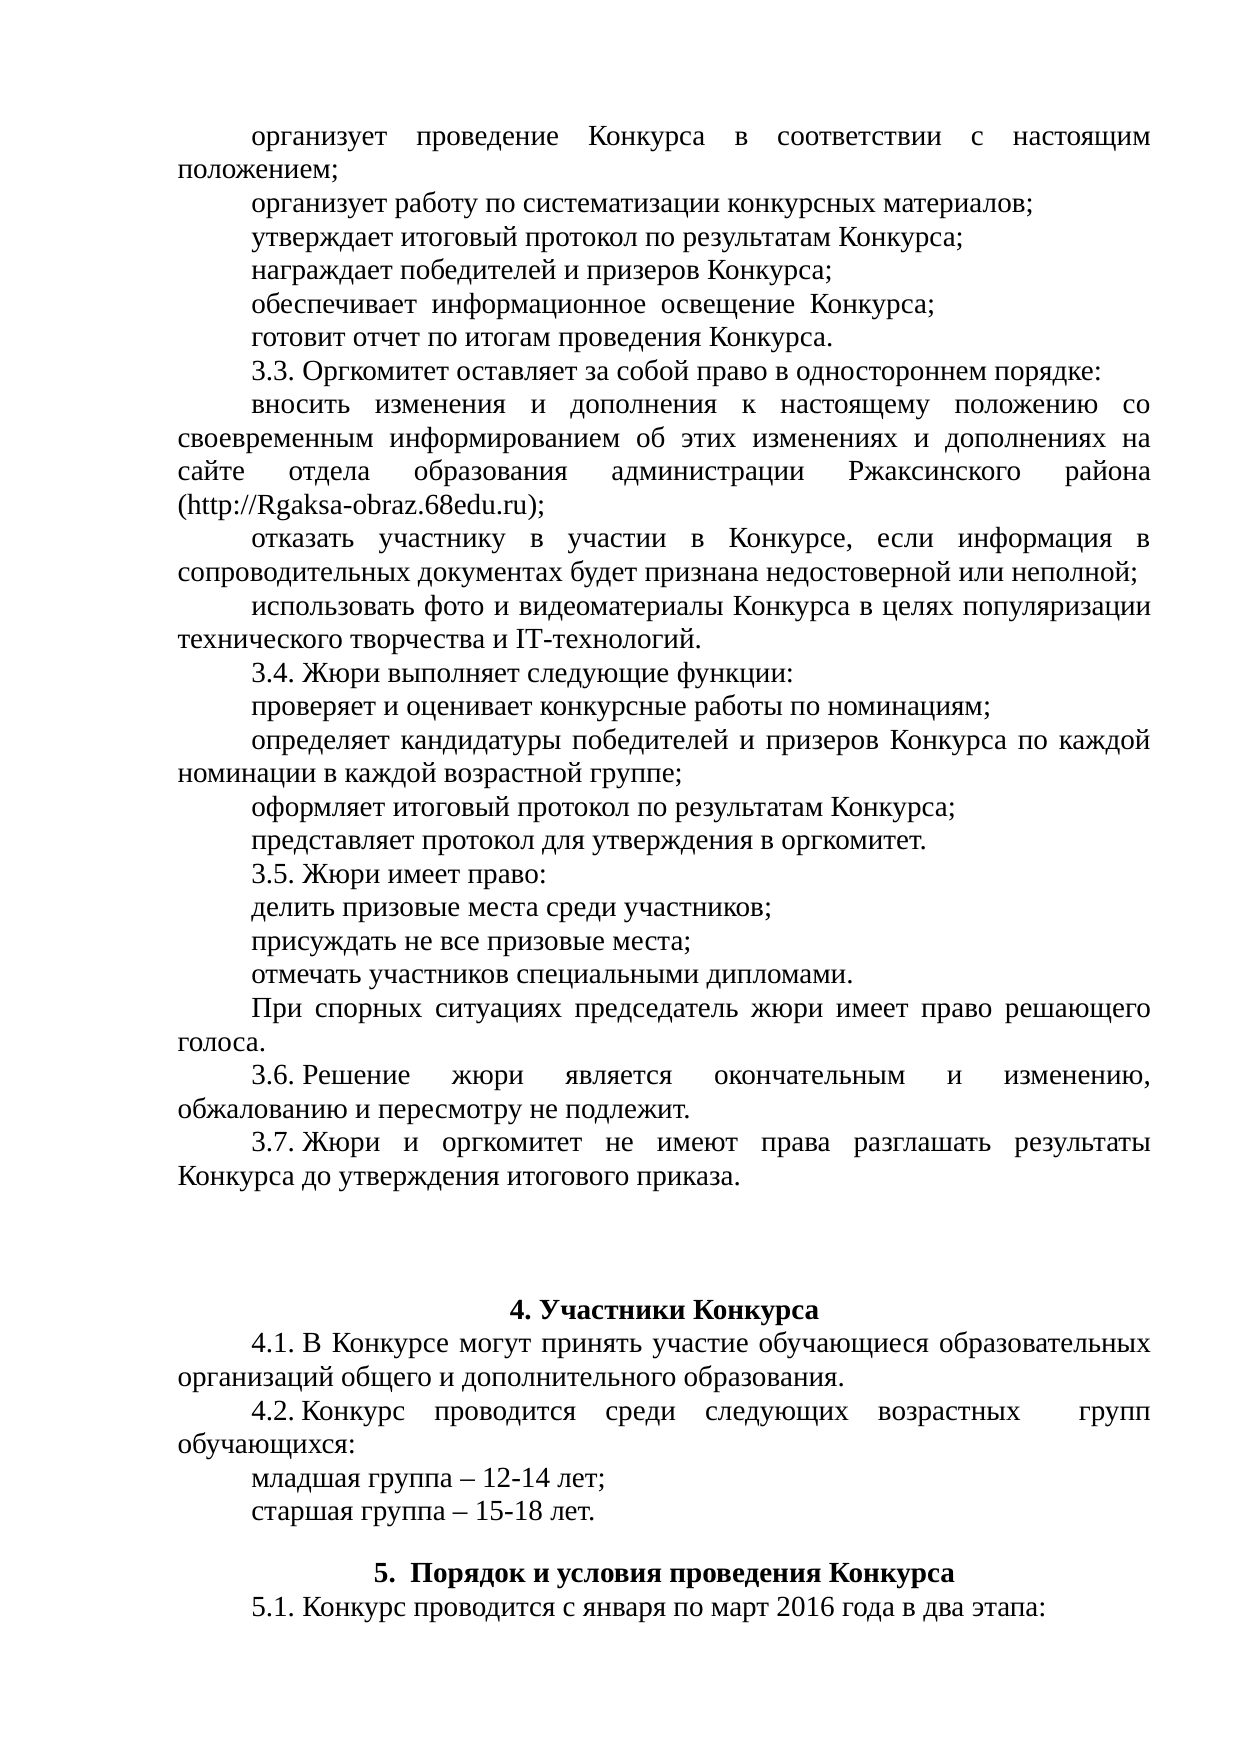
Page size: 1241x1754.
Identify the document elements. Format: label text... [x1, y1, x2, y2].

text 4. Участники Конкурса [177, 1292, 1152, 1326]
text 3.5. Жюри имеет право: [177, 856, 1152, 889]
text награждает победителей и призеров Конкурса; [177, 252, 1152, 286]
text 3.6. Решение жюри является окончательным и изменению, обжалованию и пересмотру не подлежит. [177, 1057, 1152, 1124]
text 5.1. Конкурс проводится с января по март 2016 года в два этапа: [177, 1589, 1152, 1623]
text вносить изменения и дополнения к настоящему положению со своевременным информированием об этих изменениях и дополнениях на сайте отдела образования администрации Ржаксинского района (http://Rgaksa-obraz.68edu.ru); [177, 386, 1152, 521]
text 5. Порядок и условия проведения Конкурса [177, 1556, 1152, 1589]
text младшая группа – 12-14 лет; [177, 1460, 1152, 1493]
text 3.4. Жюри выполняет следующие функции: [177, 655, 1152, 688]
text обеспечивает информационное освещение Конкурса; [177, 286, 1152, 319]
text утверждает итоговый протокол по результатам Конкурса; [177, 219, 1152, 252]
text оформляет итоговый протокол по результатам Конкурса; [177, 789, 1152, 822]
text использовать фото и видеоматериалы Конкурса в целях популяризации технического творчества и IT-технологий. [177, 588, 1152, 655]
text 4.1. В Конкурсе могут принять участие обучающиеся образовательных организаций общего и дополнительного образования. [177, 1326, 1152, 1393]
text делить призовые места среди участников; [177, 889, 1152, 923]
text проверяет и оценивает конкурсные работы по номинациям; [177, 688, 1152, 722]
text отмечать участников специальными дипломами. [177, 957, 1152, 990]
text присуждать не все призовые места; [177, 923, 1152, 957]
text 4.2. Конкурс проводится среди следующих возрастных групп обучающихся: [177, 1393, 1152, 1460]
text отказать участнику в участии в Конкурсе, если информация в сопроводительных документах будет признана недостоверной или неполной; [177, 521, 1152, 588]
text определяет кандидатуры победителей и призеров Конкурса по каждой номинации в каждой возрастной группе; [177, 722, 1152, 789]
text 3.7. Жюри и оргкомитет не имеют права разглашать результаты Конкурса до утверждения итогового приказа. [177, 1124, 1152, 1191]
text 3.3. Оргкомитет оставляет за собой право в одностороннем порядке: [177, 353, 1152, 386]
text представляет протокол для утверждения в оргкомитет. [177, 822, 1152, 856]
text При спорных ситуациях председатель жюри имеет право решающего голоса. [177, 990, 1152, 1057]
text готовит отчет по итогам проведения Конкурса. [177, 319, 1152, 353]
text организует работу по систематизации конкурсных материалов; [177, 185, 1152, 219]
text организует проведение Конкурса в соответствии с настоящим положением; [177, 118, 1152, 185]
text старшая группа – 15-18 лет. [177, 1493, 1152, 1527]
